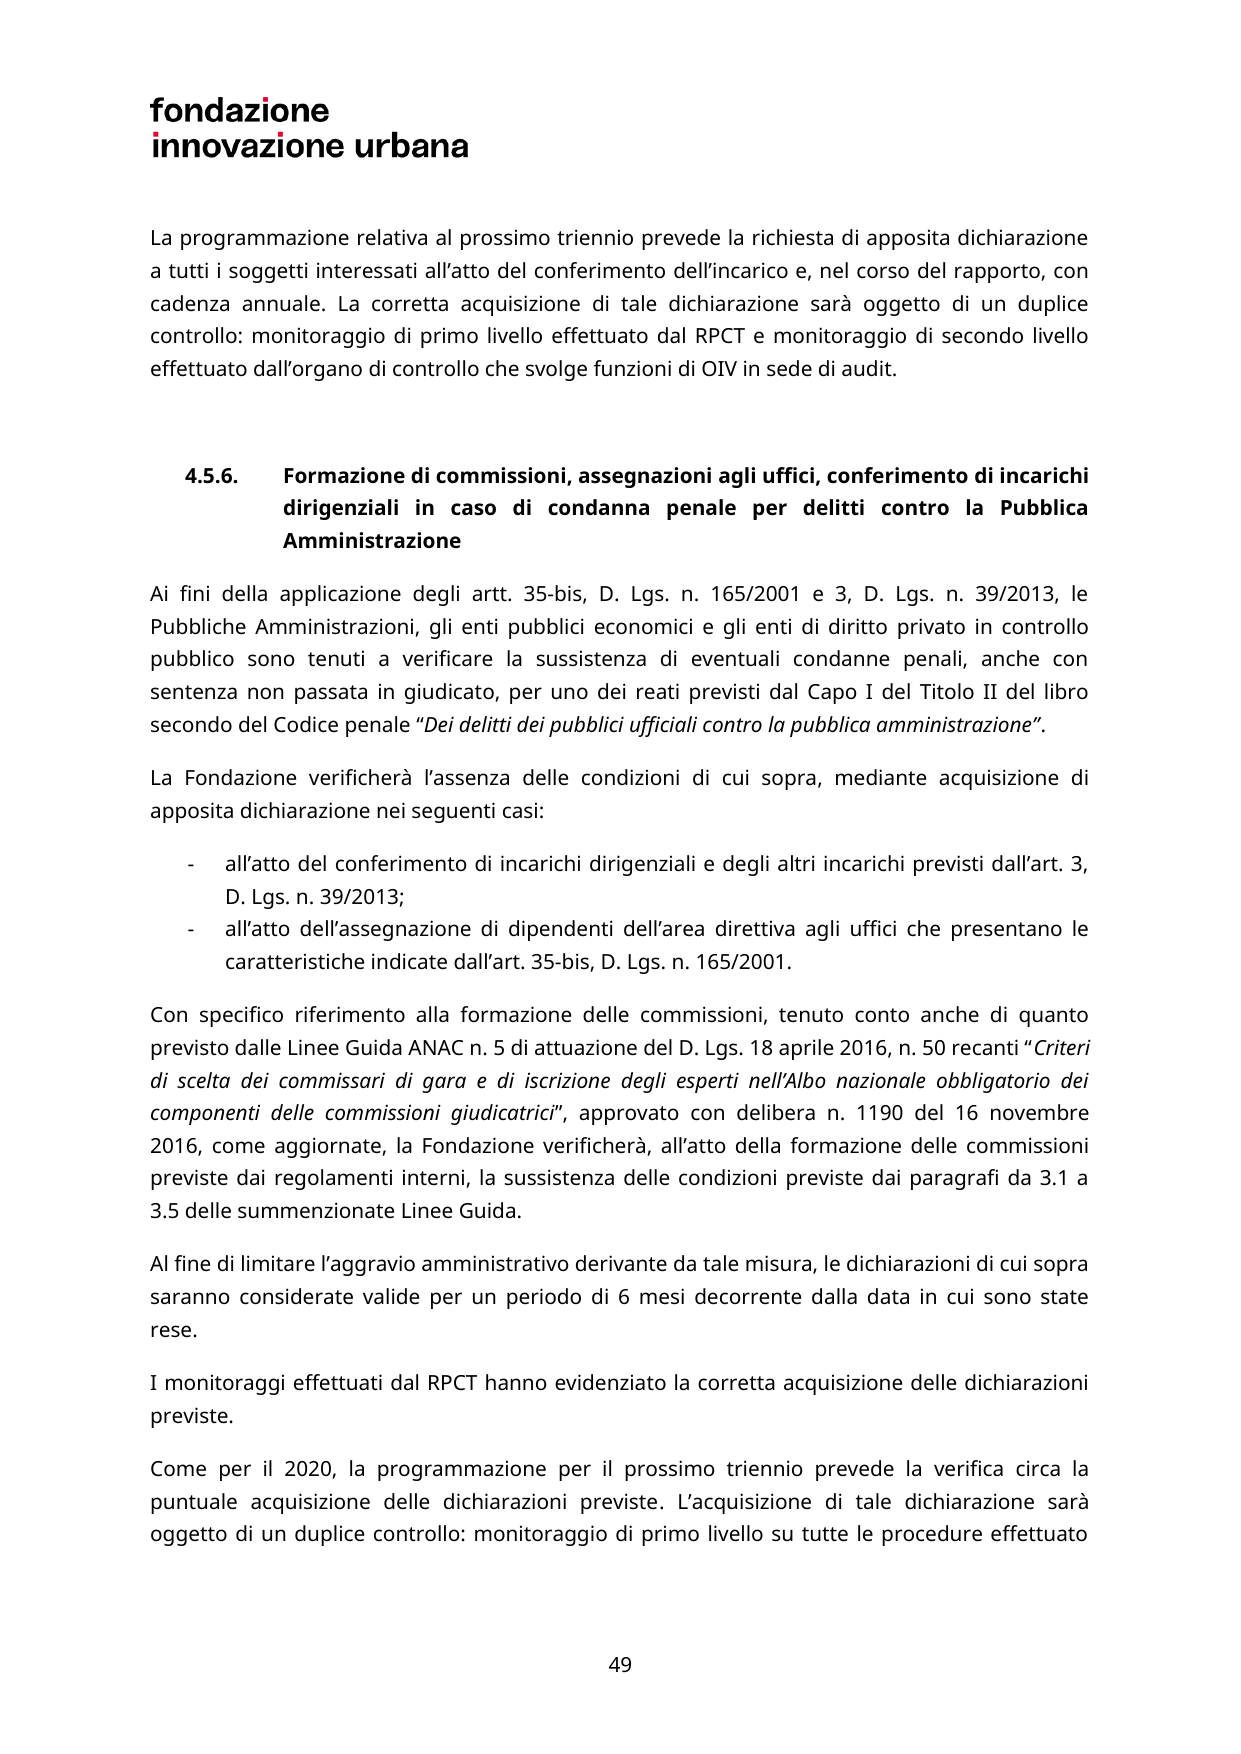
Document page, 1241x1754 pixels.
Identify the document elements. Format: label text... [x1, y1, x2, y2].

text La Fondazione verificherà l’assenza delle condizioni di cui sopra, mediante acquisizione di apposita dichiarazione nei seguenti casi: [150, 763, 1090, 824]
text Con specifico riferimento alla formazione delle commissioni, tenuto conto anche di quanto previsto dalle Linee Guida ANAC n. 5 di attuazione del D. Lgs. 18 aprile 2016, n. 50 recanti “Criteri di scelta dei commissari di gara e di iscrizione degli esperti nell’Albo nazionale obbligatorio dei componenti delle commissioni giudicatrici”, approvato con delibera n. 1190 del 16 novembre 2016, come aggiornate, la Fondazione verificherà, all’atto della formazione delle commissioni previste dai regolamenti interni, la sussistenza delle condizioni previste dai paragrafi da 3.1 a 3.5 delle summenzionate Linee Guida. [150, 1001, 1090, 1224]
list all’atto dell’assegnazione di dipendenti dell’area direttiva agli uffici che presentano le caratteristiche indicate dall’art. 35-bis, D. Lgs. n. 165/2001. [187, 914, 1090, 976]
text Al fine di limitare l’aggravio amministrativo derivante da tale misura, le dichiarazioni di cui sopra saranno considerate valide per un periodo di 6 mesi decorrente dalla data in cui sono state rese. [150, 1249, 1090, 1343]
list all’atto del conferimento di incarichi dirigenziali e degli altri incarichi previsti dall’art. 3, D. Lgs. n. 39/2013; [187, 849, 1090, 910]
list Formazione di commissioni, assegnazioni agli uffici, conferimento di incarichi dirigenziali in caso di condanna penale per delitti contro la Pubblica Amministrazione [238, 461, 1090, 554]
picture [150, 75, 1083, 175]
text I monitoraggi effettuati dal RPCT hanno evidenziato la corretta acquisizione delle dichiarazioni previste. [150, 1368, 1090, 1429]
text Come per il 2020, la programmazione per il prossimo triennio prevede la verifica circa la puntuale acquisizione delle dichiarazioni previste. L’acquisizione di tale dichiarazione sarà oggetto di un duplice controllo: monitoraggio di primo livello su tutte le procedure effettuato [150, 1454, 1090, 1548]
text La programmazione relativa al prossimo triennio prevede la richiesta di apposita dichiarazione a tutti i soggetti interessati all’atto del conferimento dell’incarico e, nel corso del rapporto, con cadenza annuale. La corretta acquisizione di tale dichiarazione sarà oggetto di un duplice controllo: monitoraggio di primo livello effettuato dal RPCT e monitoraggio di secondo livello effettuato dall’organo di controllo che svolge funzioni di OIV in sede di audit. [150, 223, 1090, 382]
text Ai fini della applicazione degli artt. 35-bis, D. Lgs. n. 165/2001 e 3, D. Lgs. n. 39/2013, le Pubbliche Amministrazioni, gli enti pubblici economici e gli enti di diritto privato in controllo pubblico sono tenuti a verificare la sussistenza di eventuali condanne penali, anche con sentenza non passata in giudicato, per uno dei reati previsti dal Capo I del Titolo II del libro secondo del Codice penale “Dei delitti dei pubblici ufficiali contro la pubblica amministrazione”. [150, 579, 1090, 738]
